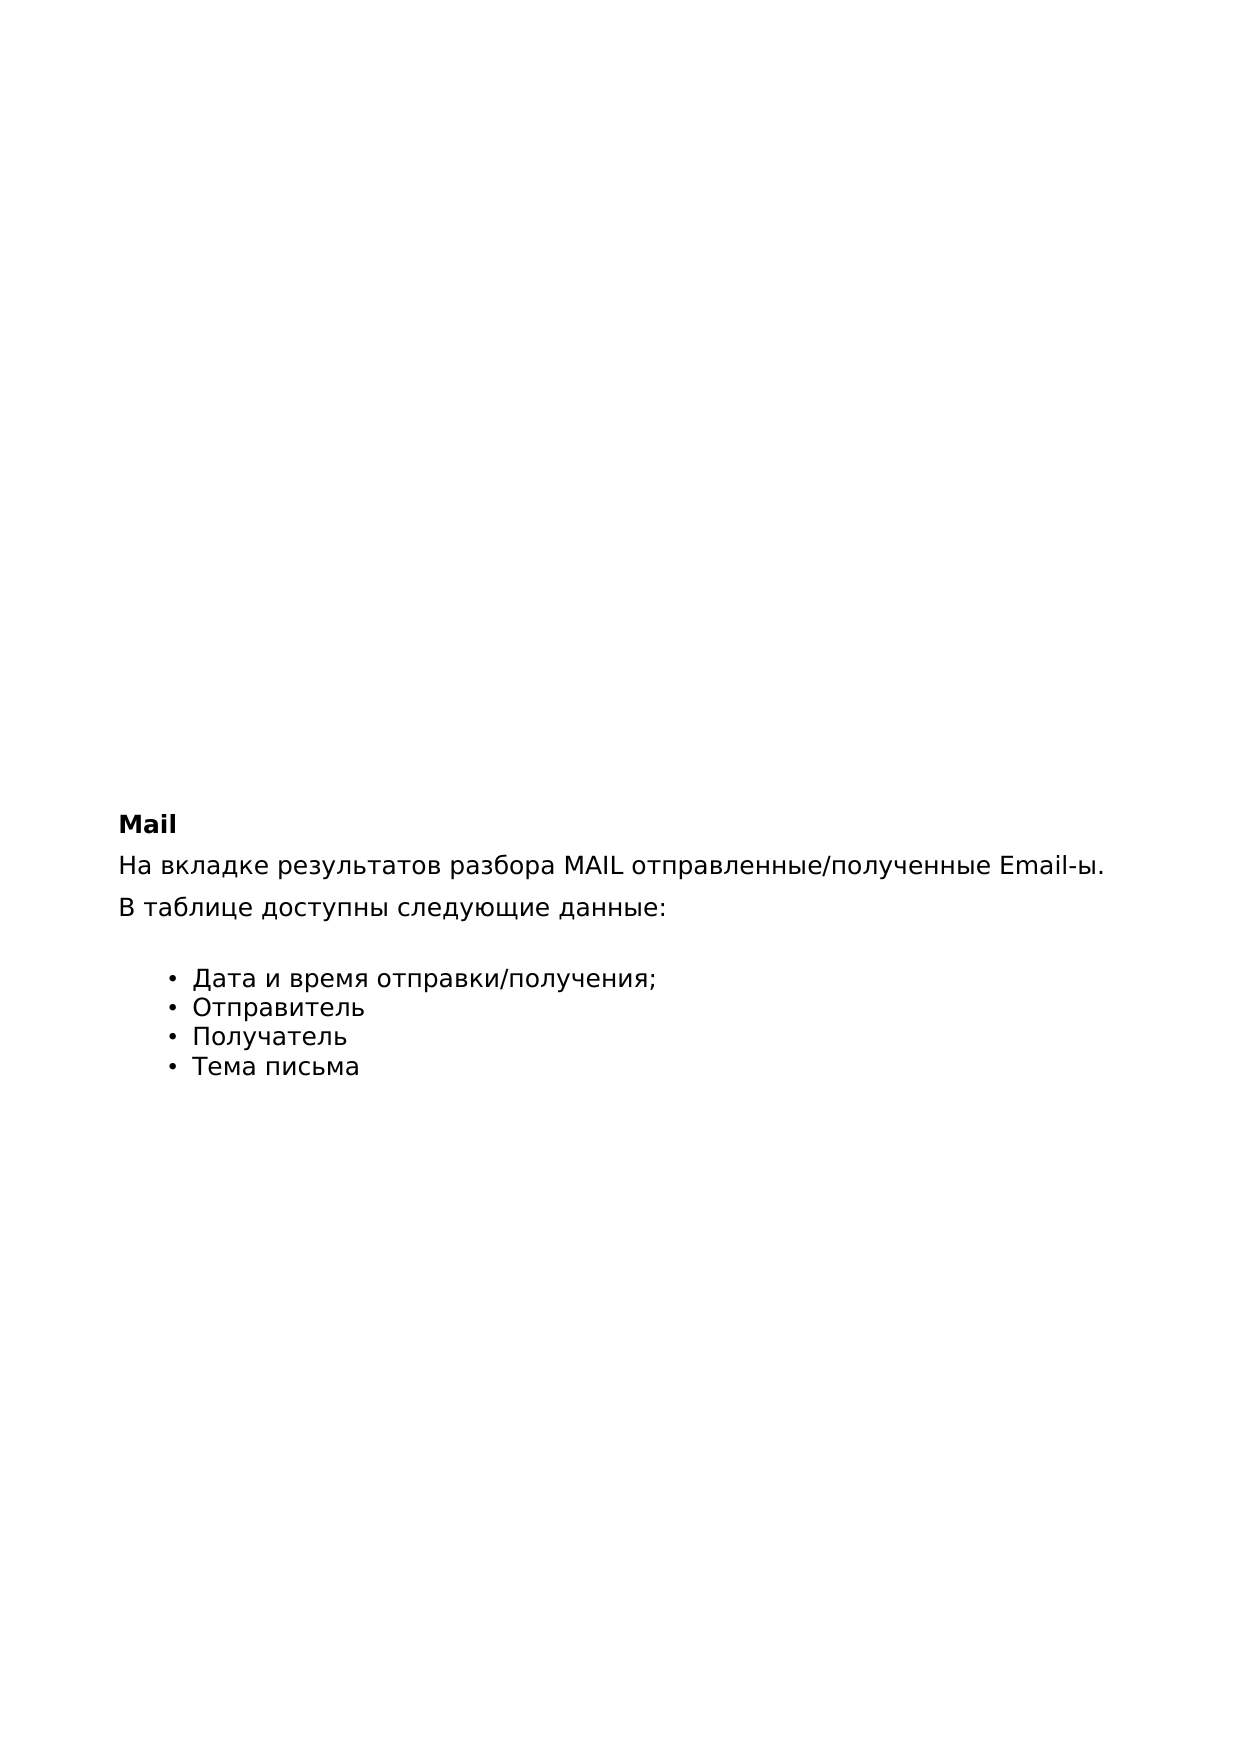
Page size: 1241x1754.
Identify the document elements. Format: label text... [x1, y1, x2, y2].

list Получатель [177, 1023, 1122, 1052]
text В таблице доступны следующие данные: [118, 893, 1122, 922]
text На вкладке результатов разбора MAIL отправленные/полученные Email-ы. [118, 851, 1122, 881]
list Тема письма [177, 1052, 1122, 1081]
list Отправитель [177, 993, 1122, 1023]
subtitle Mail [118, 810, 1122, 839]
list Дата и время отправки/получения; [177, 964, 1122, 993]
